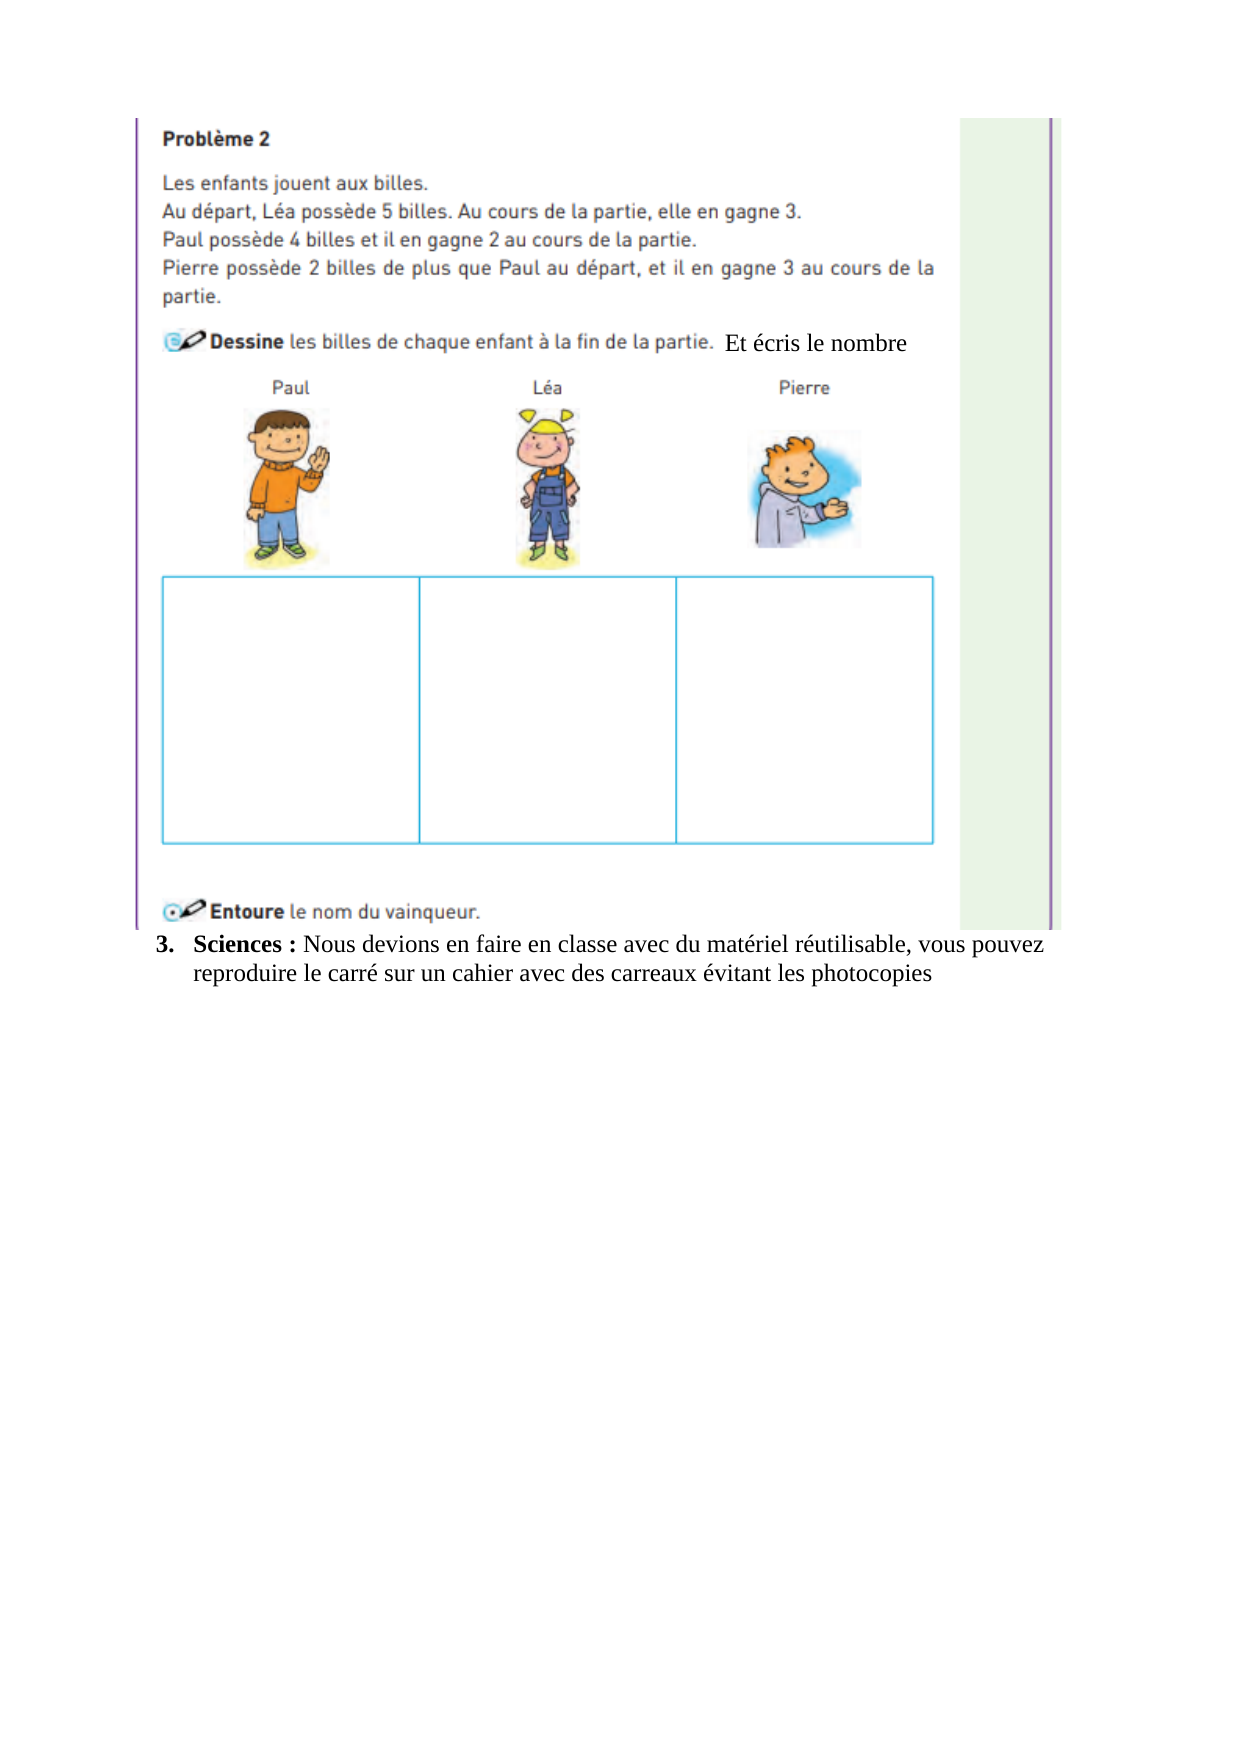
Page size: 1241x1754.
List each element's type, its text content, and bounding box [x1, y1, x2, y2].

list Sciences : Nous devions en faire en classe avec du matériel réutilisable, vous pouvez reproduire le carré sur un cahier avec des carreaux évitant les photocopies [156, 118, 1122, 987]
